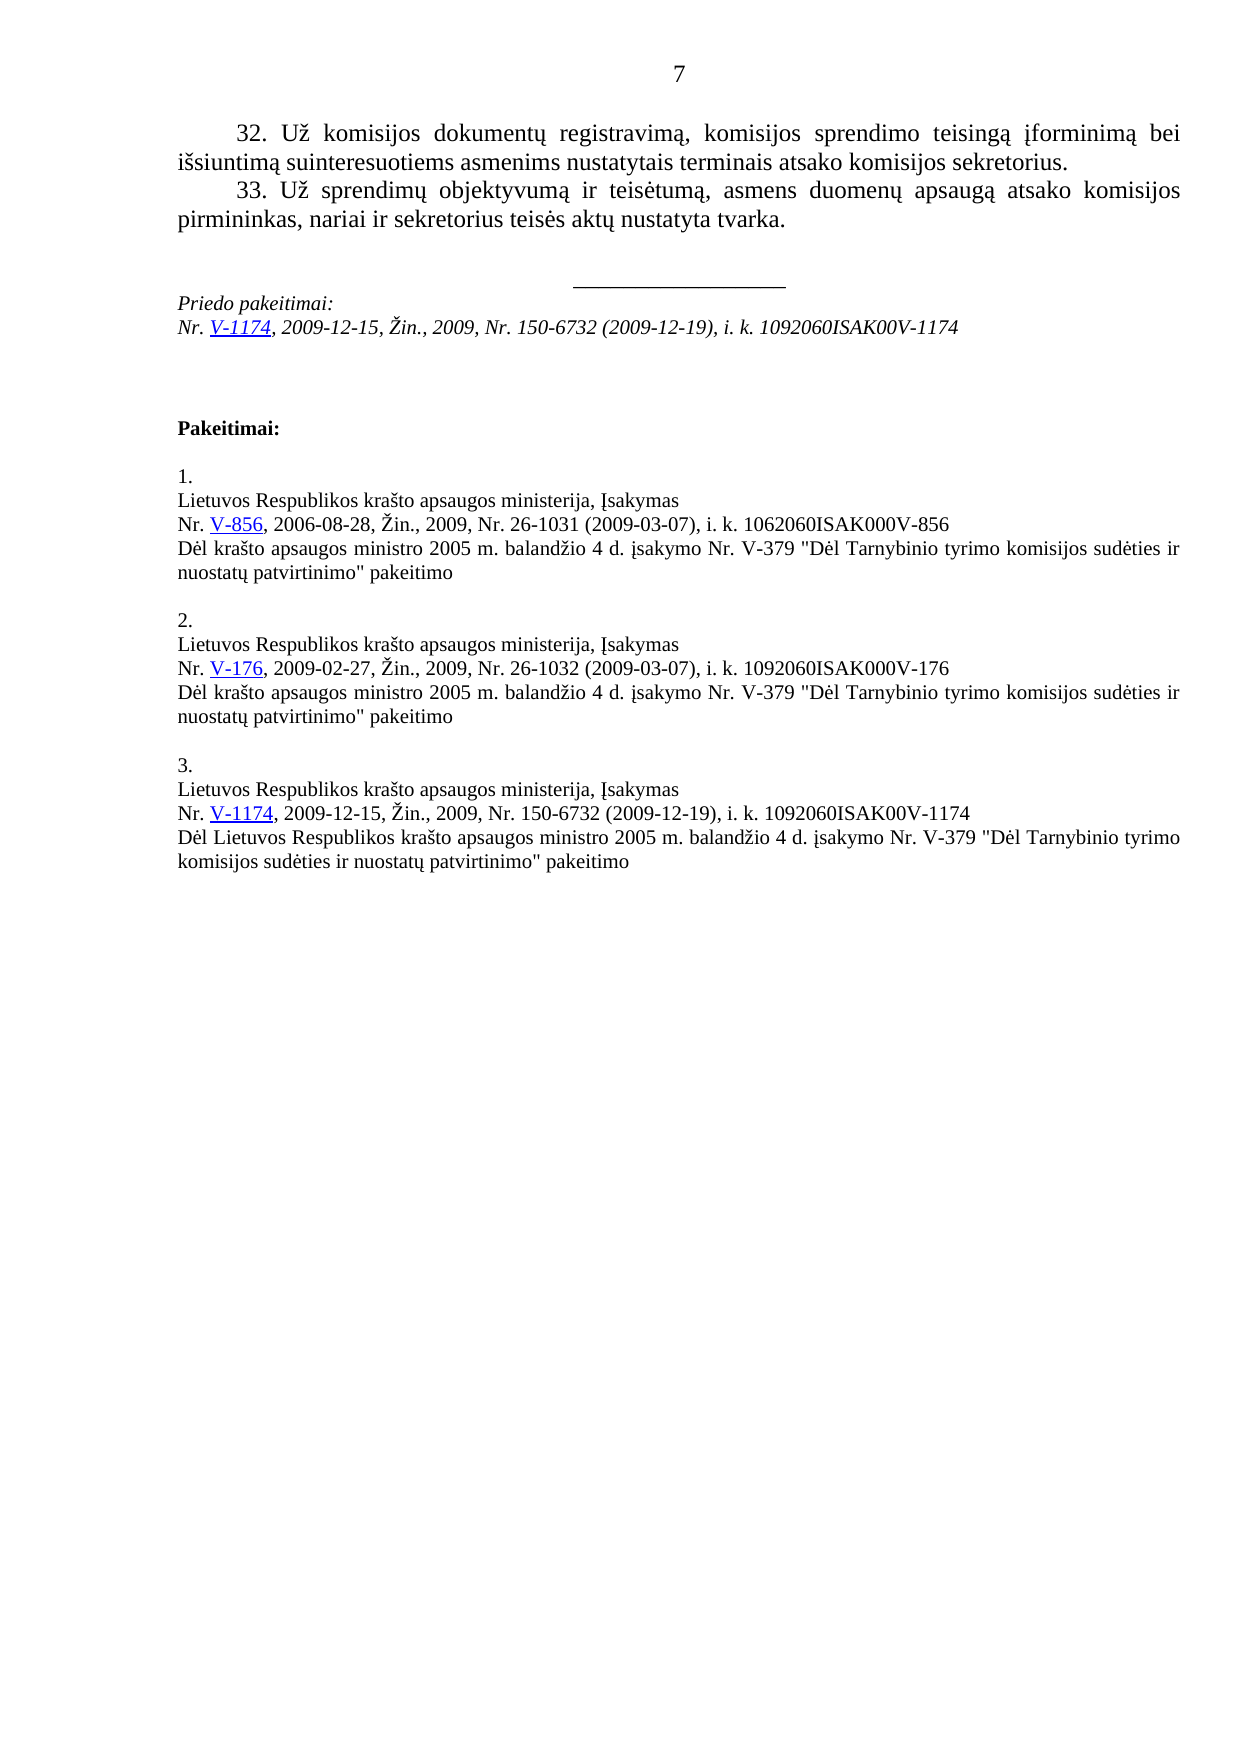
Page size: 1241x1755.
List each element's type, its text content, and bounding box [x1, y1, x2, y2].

text Pakeitimai: [177, 416, 1181, 440]
text Priedo pakeitimai: [177, 291, 1181, 315]
text Nr. V-856, 2006-08-28, Žin., 2009, Nr. 26-1031 (2009-03-07), i. k. 1062060ISAK000V-856 [177, 512, 1181, 536]
text 33. Už sprendimų objektyvumą ir teisėtumą, asmens duomenų apsaugą atsako komisijos pirmininkas, nariai ir sekretorius teisės aktų nustatyta tvarka. [177, 176, 1181, 233]
text Lietuvos Respublikos krašto apsaugos ministerija, Įsakymas [177, 632, 1181, 656]
text Lietuvos Respublikos krašto apsaugos ministerija, Įsakymas [177, 488, 1181, 512]
text Dėl krašto apsaugos ministro 2005 m. balandžio 4 d. įsakymo Nr. V-379 "Dėl Tarnybinio tyrimo komisijos sudėties ir nuostatų patvirtinimo" pakeitimo [177, 680, 1181, 728]
text Lietuvos Respublikos krašto apsaugos ministerija, Įsakymas [177, 777, 1181, 801]
text Nr. V-176, 2009-02-27, Žin., 2009, Nr. 26-1032 (2009-03-07), i. k. 1092060ISAK000V-176 [177, 656, 1181, 680]
text Nr. V-1174, 2009-12-15, Žin., 2009, Nr. 150-6732 (2009-12-19), i. k. 1092060ISAK00V-1174 [177, 315, 1181, 339]
text Nr. V-1174, 2009-12-15, Žin., 2009, Nr. 150-6732 (2009-12-19), i. k. 1092060ISAK00V-1174 [177, 801, 1181, 825]
text Dėl krašto apsaugos ministro 2005 m. balandžio 4 d. įsakymo Nr. V-379 "Dėl Tarnybinio tyrimo komisijos sudėties ir nuostatų patvirtinimo" pakeitimo [177, 536, 1181, 584]
text 1. [177, 464, 1181, 488]
text 32. Už komisijos dokumentų registravimą, komisijos sprendimo teisingą įforminimą bei išsiuntimą suinteresuotiems asmenims nustatytais terminais atsako komisijos sekretorius. [177, 118, 1181, 176]
text _________________ [177, 262, 1181, 291]
text 2. [177, 608, 1181, 632]
text Dėl Lietuvos Respublikos krašto apsaugos ministro 2005 m. balandžio 4 d. įsakymo Nr. V-379 "Dėl Tarnybinio tyrimo komisijos sudėties ir nuostatų patvirtinimo" pakeitimo [177, 825, 1181, 873]
text 3. [177, 752, 1181, 777]
